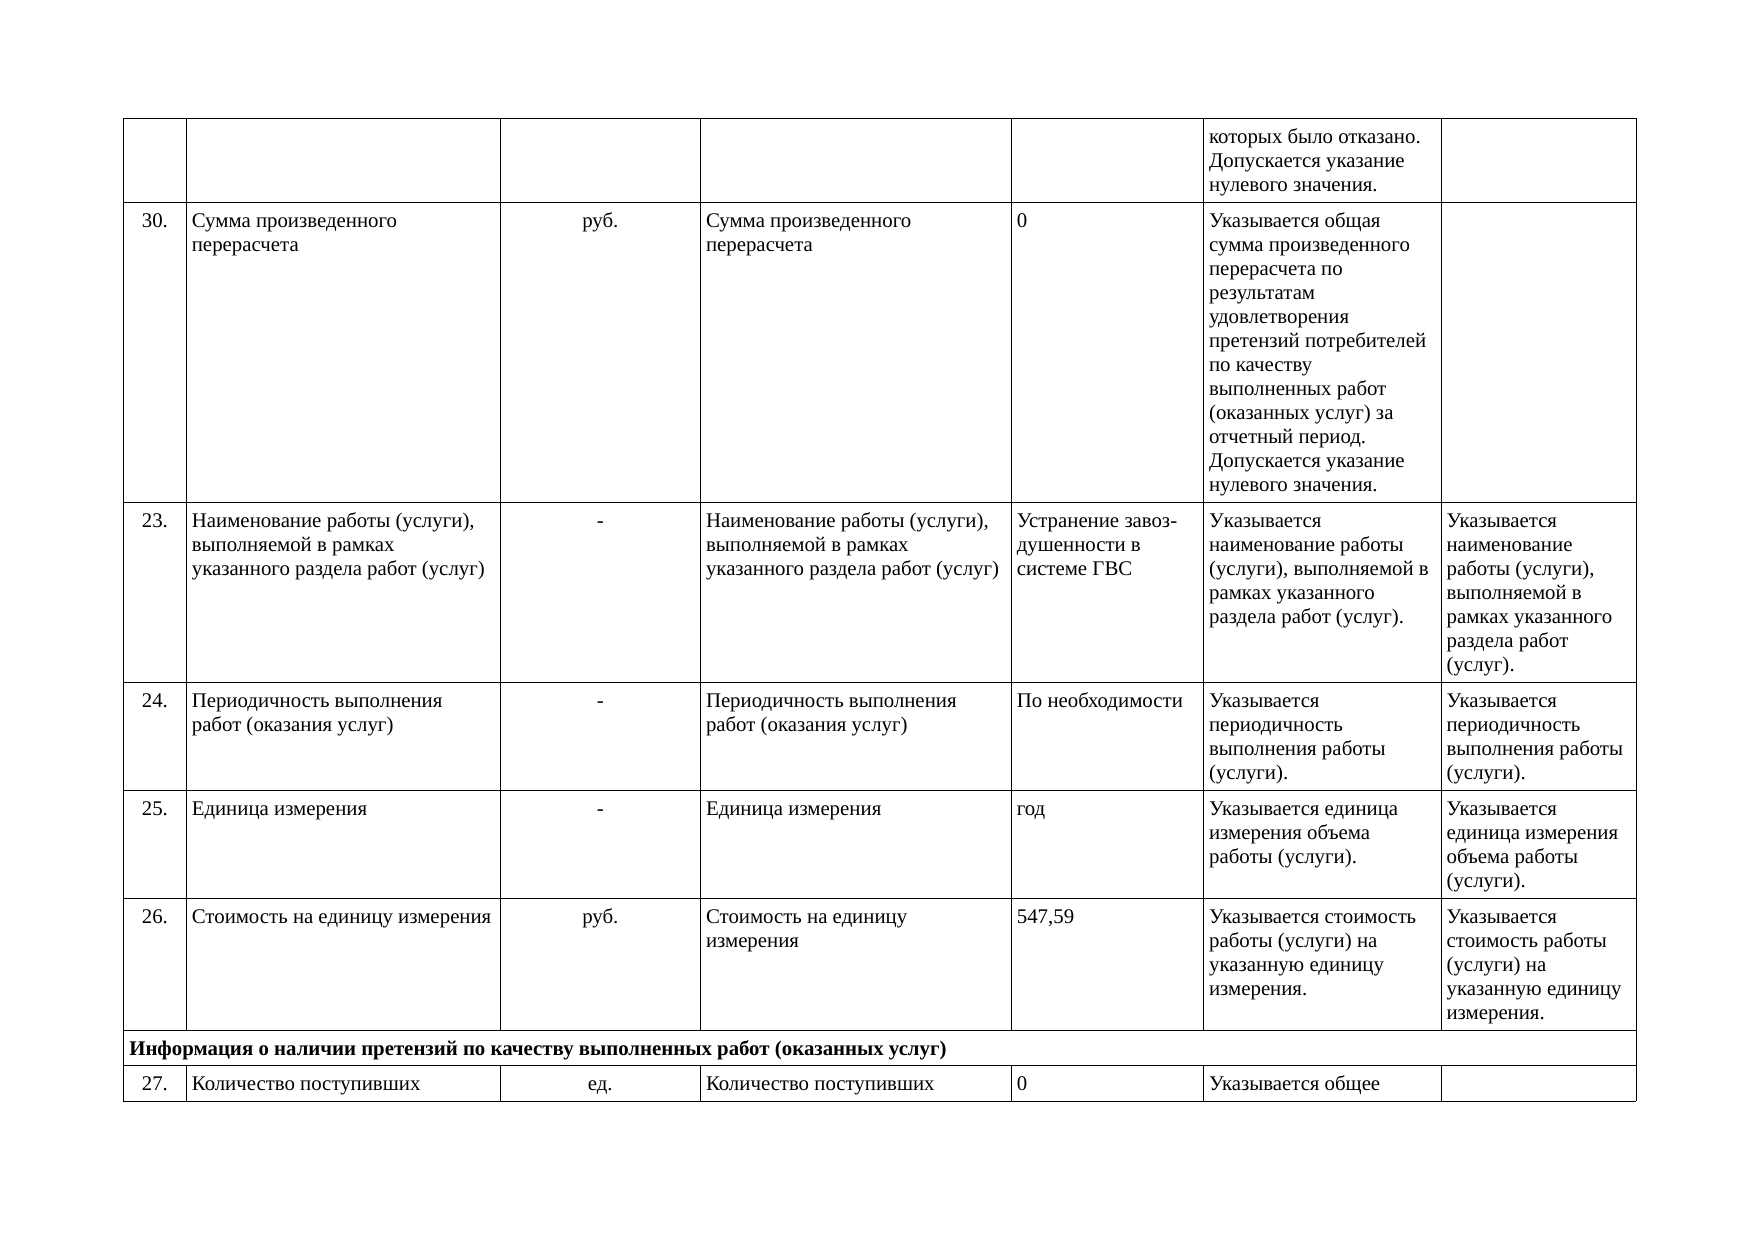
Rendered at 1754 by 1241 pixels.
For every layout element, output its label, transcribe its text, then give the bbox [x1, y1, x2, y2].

table_cell Указывается периодичность выполнения работы (услуги). [1442, 683, 1636, 790]
table_cell [1442, 203, 1636, 502]
table_cell Указывается периодичность выполнения работы (услуги). [1204, 683, 1441, 790]
table_cell [1442, 119, 1636, 202]
table_cell [124, 119, 186, 202]
table_cell - [501, 791, 700, 898]
table_cell Сумма произведенного перерасчета [701, 203, 1011, 502]
table_cell Стоимость на единицу измерения [701, 899, 1011, 1030]
table_cell Наименование работы (услуги), выполняемой в рамках указанного раздела работ (услуг) [701, 503, 1011, 682]
table_cell руб. [501, 203, 700, 502]
table_cell 25. [124, 791, 186, 898]
table_cell Указывается стоимость работы (услуги) на указанную единицу измерения. [1204, 899, 1441, 1030]
table_cell Указывается единица измерения объема работы (услуги). [1442, 791, 1636, 898]
table_cell [701, 119, 1011, 202]
table_cell [1012, 119, 1203, 202]
table_cell 0 [1012, 1066, 1203, 1101]
table_cell Наименование работы (услуги), выполняемой в рамках указанного раздела работ (услуг) [187, 503, 500, 682]
table_cell 26. [124, 899, 186, 1030]
table_cell Единица измерения [701, 791, 1011, 898]
table_cell Периодичность выполнения работ (оказания услуг) [187, 683, 500, 790]
table_cell год [1012, 791, 1203, 898]
table_cell [187, 119, 500, 202]
table_cell Указывается наименование работы (услуги), выполняемой в рамках указанного раздела работ (услуг). [1204, 503, 1441, 682]
table_cell руб. [501, 899, 700, 1030]
table_cell Периодичность выполнения работ (оказания услуг) [701, 683, 1011, 790]
table_cell Сумма произведенного перерасчета [187, 203, 500, 502]
table_cell 23. [124, 503, 186, 682]
table_cell - [501, 683, 700, 790]
table_cell 547,59 [1012, 899, 1203, 1030]
table_cell Информация о наличии претензий по качеству выполненных работ (оказанных услуг) [124, 1031, 1636, 1065]
table_cell 27. [124, 1066, 186, 1101]
table_cell 30. [124, 203, 186, 502]
table_cell Единица измерения [187, 791, 500, 898]
table_cell 24. [124, 683, 186, 790]
table_cell [1442, 1066, 1636, 1101]
table_cell Указывается стоимость работы (услуги) на указанную единицу измерения. [1442, 899, 1636, 1030]
table_cell ед. [501, 1066, 700, 1101]
table_cell Стоимость на единицу измерения [187, 899, 500, 1030]
table_cell 0 [1012, 203, 1203, 502]
table_cell Количество поступивших [701, 1066, 1011, 1101]
table_cell По необходимости [1012, 683, 1203, 790]
table_cell [501, 119, 700, 202]
table_cell Указывается общее [1204, 1066, 1441, 1101]
table_cell Указывается наименование работы (услуги), выполняемой в рамках указанного раздела работ (услуг). [1442, 503, 1636, 682]
table_cell Указывается единица измерения объема работы (услуги). [1204, 791, 1441, 898]
table_cell - [501, 503, 700, 682]
table_cell Указывается общая сумма произведенного перерасчета по результатам удовлетворения претензий потребителей по качеству выполненных работ (оказанных услуг) за отчетный период. Допускается указание нулевого значения. [1204, 203, 1441, 502]
table_cell которых было отказано. Допускается указание нулевого значения. [1204, 119, 1441, 202]
table_cell Устранение завоз- душенности в системе ГВС [1012, 503, 1203, 682]
table_cell Количество поступивших [187, 1066, 500, 1101]
